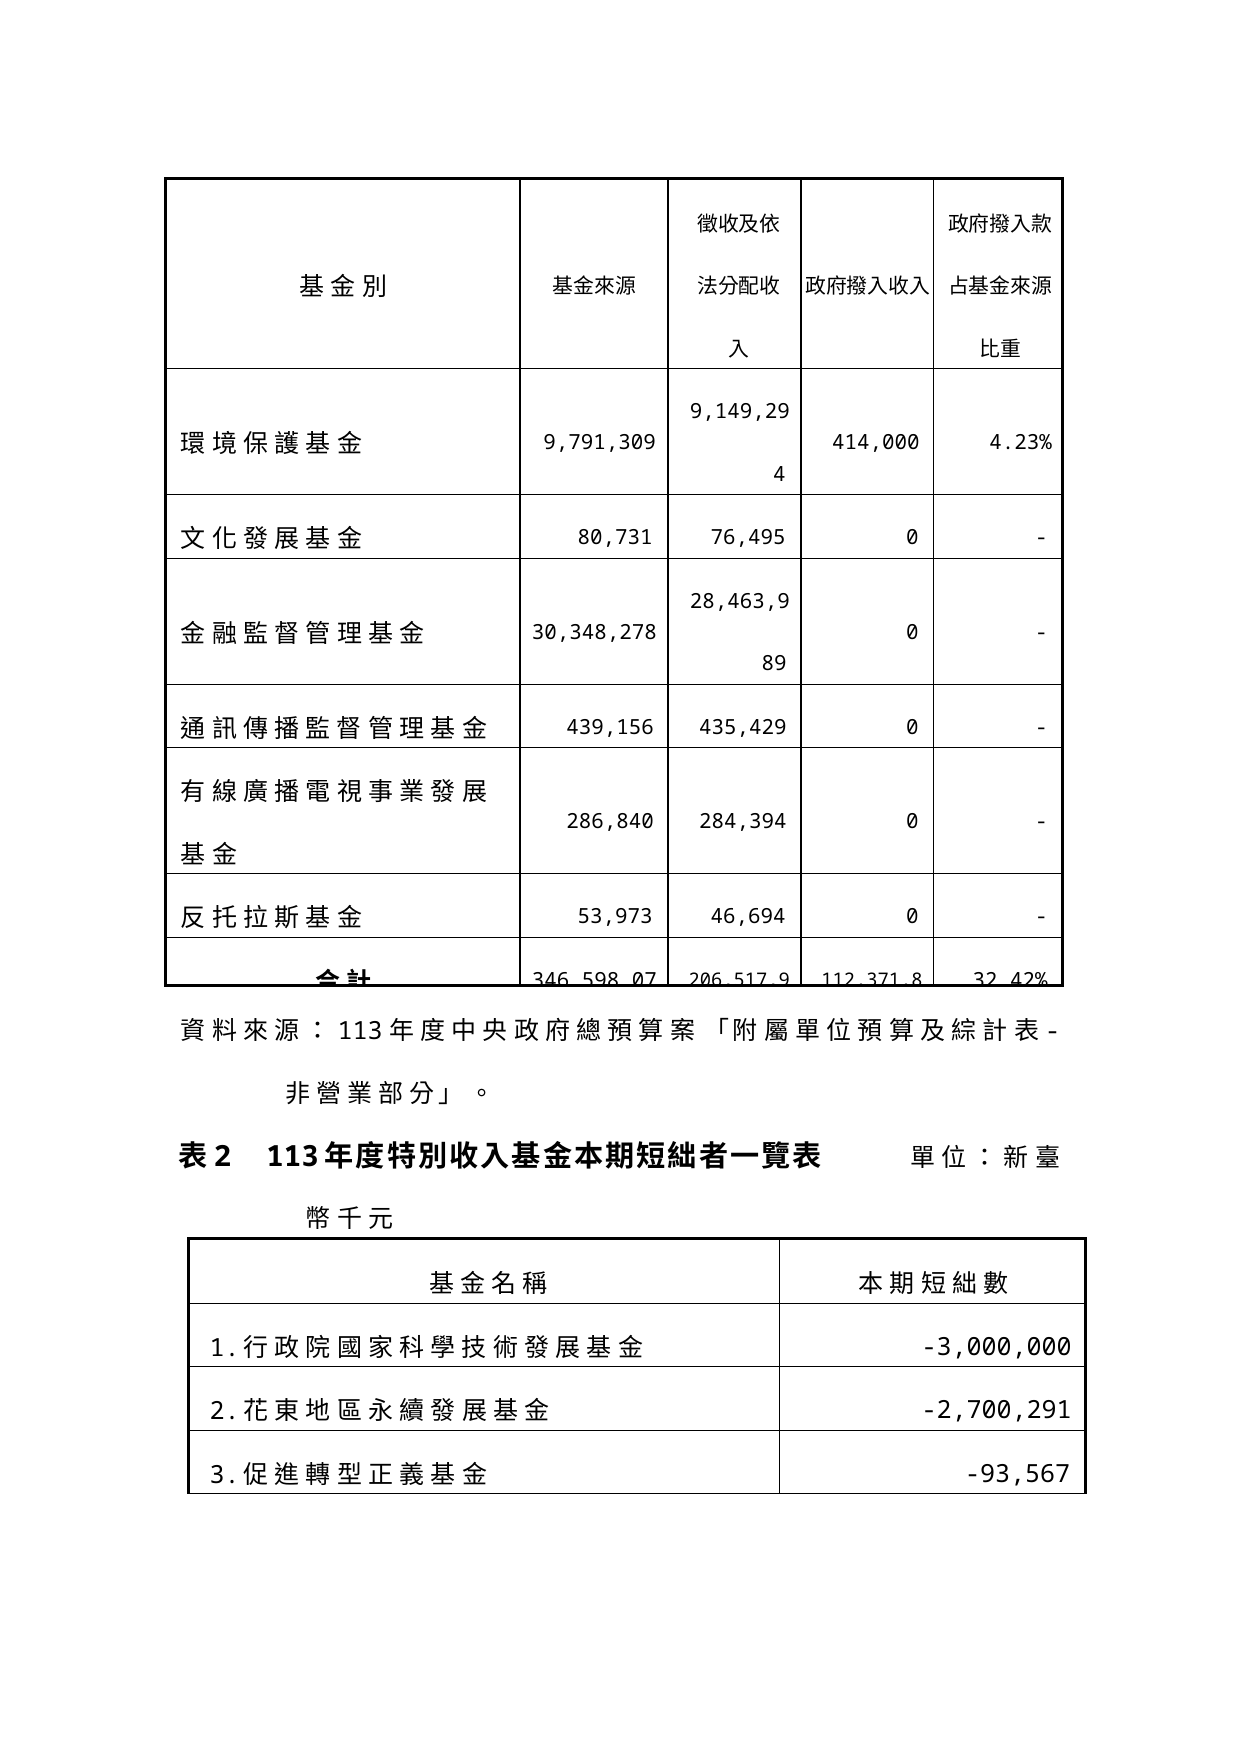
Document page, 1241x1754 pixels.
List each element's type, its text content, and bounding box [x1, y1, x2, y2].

table_cell 112,371,869 [802, 938, 933, 984]
table_cell -93,567 [780, 1431, 1084, 1493]
table_cell - [934, 874, 1061, 937]
table_cell 9,791,309 [521, 369, 667, 494]
table_cell 30,348,278 [521, 559, 667, 683]
table_cell - [934, 748, 1061, 873]
table_header 基金來源 [521, 180, 667, 368]
table_cell 金融監督管理基金 [167, 559, 519, 683]
text 資料來源：113年度中央政府總預算案「附屬單位預算及綜計表-非營業部分」。 [177, 987, 1063, 1112]
table_cell 0 [802, 685, 933, 747]
table_cell 76,495 [669, 495, 800, 557]
table_cell 32.42% [934, 938, 1061, 984]
table_header 政府撥入收入 [802, 180, 933, 368]
table_cell 286,840 [521, 748, 667, 873]
table_cell 3.促進轉型正義基金 [190, 1431, 779, 1493]
table_cell 439,156 [521, 685, 667, 747]
table_cell 435,429 [669, 685, 800, 747]
table_cell 0 [802, 495, 933, 557]
table_cell 0 [802, 748, 933, 873]
text 表2 113年度特別收入基金本期短絀者一覽表 單位：新臺幣千元 [177, 1112, 1063, 1237]
table_cell 合計 [167, 938, 519, 984]
table_header 本期短絀數 [780, 1240, 1084, 1303]
table_cell 2.花東地區永續發展基金 [190, 1367, 779, 1430]
table_header 基金別 [167, 180, 519, 368]
table_cell 反托拉斯基金 [167, 874, 519, 937]
table_cell - [934, 685, 1061, 747]
table_cell 通訊傳播監督管理基金 [167, 685, 519, 747]
table_header 基金名稱 [190, 1240, 779, 1303]
table_cell 346,598,076 [521, 938, 667, 984]
table_cell 206,517,936 [669, 938, 800, 984]
table_cell 9,149,294 [669, 369, 800, 494]
table_cell 414,000 [802, 369, 933, 494]
table_cell 文化發展基金 [167, 495, 519, 557]
table_cell -2,700,291 [780, 1367, 1084, 1430]
table_header 徵收及依法分配收入 [669, 180, 800, 368]
table_cell -3,000,000 [780, 1304, 1084, 1366]
table_cell 1.行政院國家科學技術發展基金 [190, 1304, 779, 1366]
table_cell 有線廣播電視事業發展基金 [167, 748, 519, 873]
table_cell 4.23% [934, 369, 1061, 494]
table_cell 53,973 [521, 874, 667, 937]
table_cell - [934, 495, 1061, 557]
table_cell 0 [802, 559, 933, 683]
table_cell 0 [802, 874, 933, 937]
table_cell 46,694 [669, 874, 800, 937]
table_header 政府撥入款占基金來源比重 [934, 180, 1061, 368]
table_cell 環境保護基金 [167, 369, 519, 494]
table_cell 80,731 [521, 495, 667, 557]
table_cell 284,394 [669, 748, 800, 873]
table_cell 28,463,989 [669, 559, 800, 683]
table_cell - [934, 559, 1061, 683]
